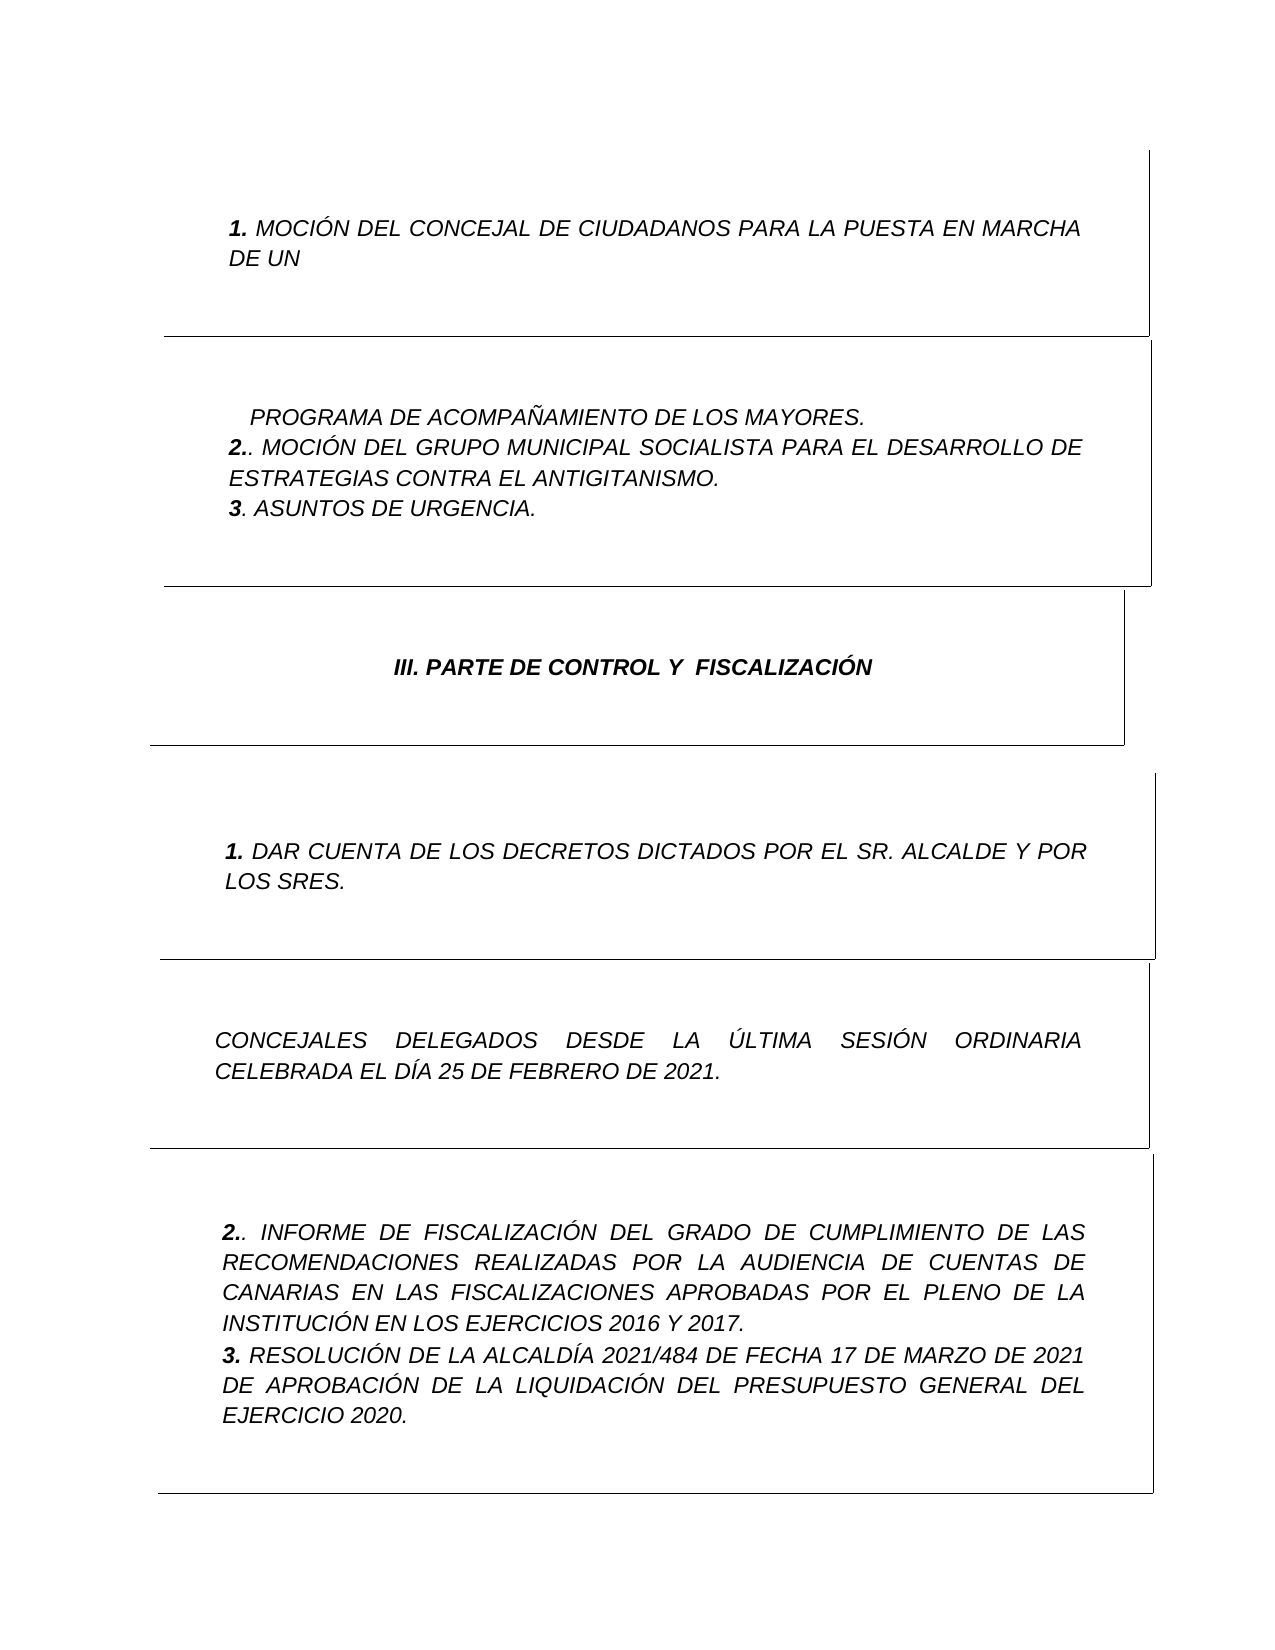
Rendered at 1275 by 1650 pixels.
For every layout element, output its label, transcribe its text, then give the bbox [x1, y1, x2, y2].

text 1. DAR CUENTA DE LOS DECRETOS DICTADOS POR EL SR. ALCALDE Y POR LOS SRES. [160, 773, 1155, 959]
text PROGRAMA DE ACOMPAÑAMIENTO DE LOS MAYORES. [164, 339, 1151, 370]
text III. PARTE DE CONTROL Y FISCALIZACIÓN [150, 589, 1124, 745]
text 3. RESOLUCIÓN DE LA ALCALDÍA 2021/484 DE FECHA 17 DE MARZO DE 2021 DE APROBACIÓN DE LA LIQUIDACIÓN DEL PRESUPUESTO GENERAL DEL EJERCICIO 2020. [157, 1277, 1153, 1493]
text 1. MOCIÓN DEL CONCEJAL DE CIUDADANOS PARA LA PUESTA EN MARCHA DE UN [164, 150, 1149, 336]
text CONCEJALES DELEGADOS DESDE LA ÚLTIMA SESIÓN ORDINARIA CELEBRADA EL DÍA 25 DE FEBRERO DE 2021. [150, 963, 1149, 1148]
text 3. ASUNTOS DE URGENCIA. [164, 430, 1151, 586]
text 2.. INFORME DE FISCALIZACIÓN DEL GRADO DE CUMPLIMIENTO DE LAS RECOMENDACIONES REALIZADAS POR LA AUDIENCIA DE CUENTAS DE CANARIAS EN LAS FISCALIZACIONES APROBADAS POR EL PLENO DE LA INSTITUCIÓN EN LOS EJERCICIOS 2016 Y 2017. [157, 1154, 1153, 1277]
text 2.. MOCIÓN DEL GRUPO MUNICIPAL SOCIALISTA PARA EL DESARROLLO DE ESTRATEGIAS CONTRA EL ANTIGITANISMO. [164, 370, 1151, 430]
